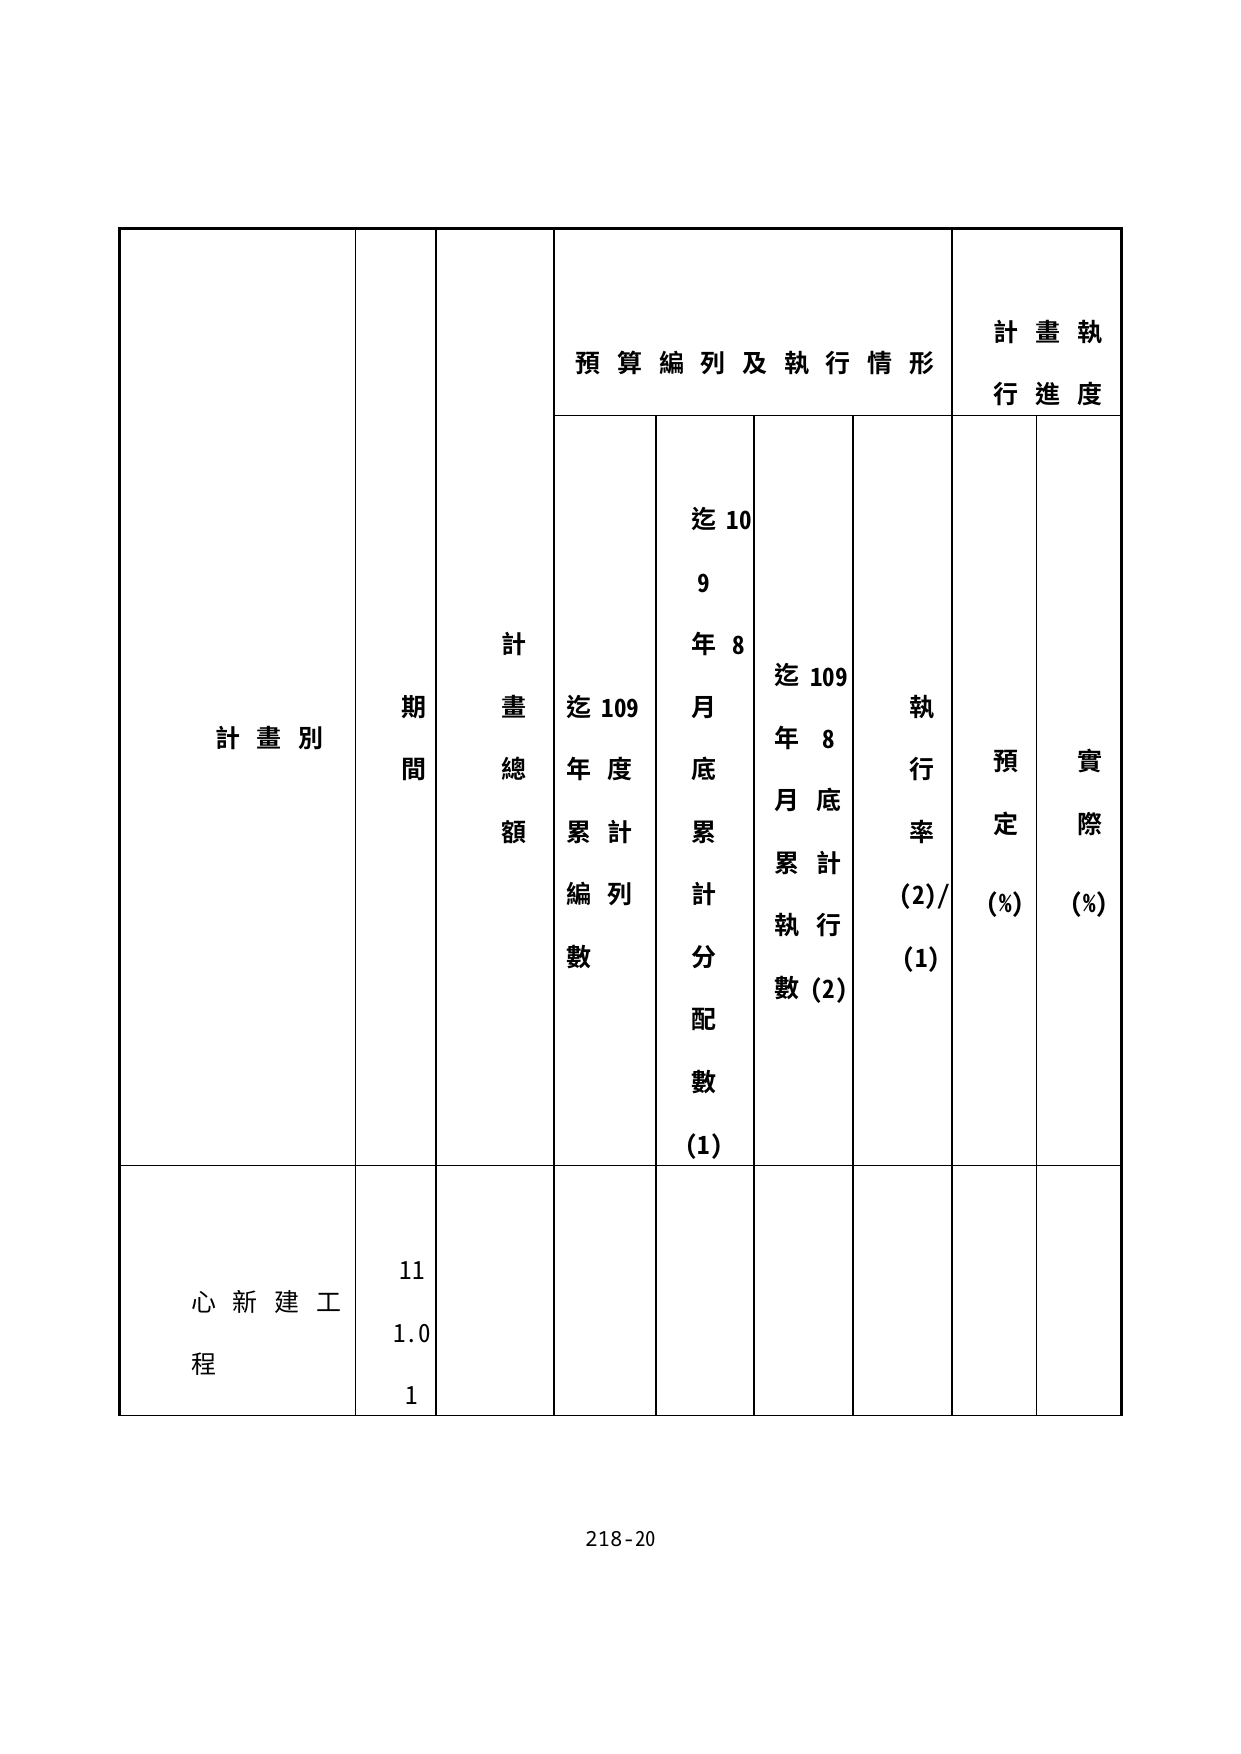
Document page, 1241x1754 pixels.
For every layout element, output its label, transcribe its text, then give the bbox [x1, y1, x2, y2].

table_header 計畫執行進度 [953, 230, 1120, 415]
table_cell 迄109年8月底累計分配數(1) [657, 416, 753, 1165]
table_header 期間 [356, 230, 435, 1165]
table_cell 預定 (%) [953, 416, 1036, 1165]
table_header 預算編列及執行情形 [555, 230, 951, 415]
table_header 計畫總額 [437, 230, 553, 1165]
table_cell [657, 1166, 753, 1415]
table_cell [1037, 1166, 1120, 1415]
table_cell [854, 1166, 951, 1415]
table_header 計畫別 [121, 230, 355, 1165]
table_cell [437, 1166, 553, 1415]
table_cell 心新建工程 [121, 1166, 355, 1415]
table_cell 111.01 [356, 1166, 435, 1415]
table_cell 執行率(2)/(1) [854, 416, 951, 1165]
table_cell 實際 (%) [1037, 416, 1120, 1165]
table_cell [555, 1166, 655, 1415]
table_cell [953, 1166, 1036, 1415]
table_cell 迄109年度累計編列數 [555, 416, 655, 1165]
table_cell 迄109年8月底累計執行數(2) [755, 416, 852, 1165]
table_cell [755, 1166, 852, 1415]
